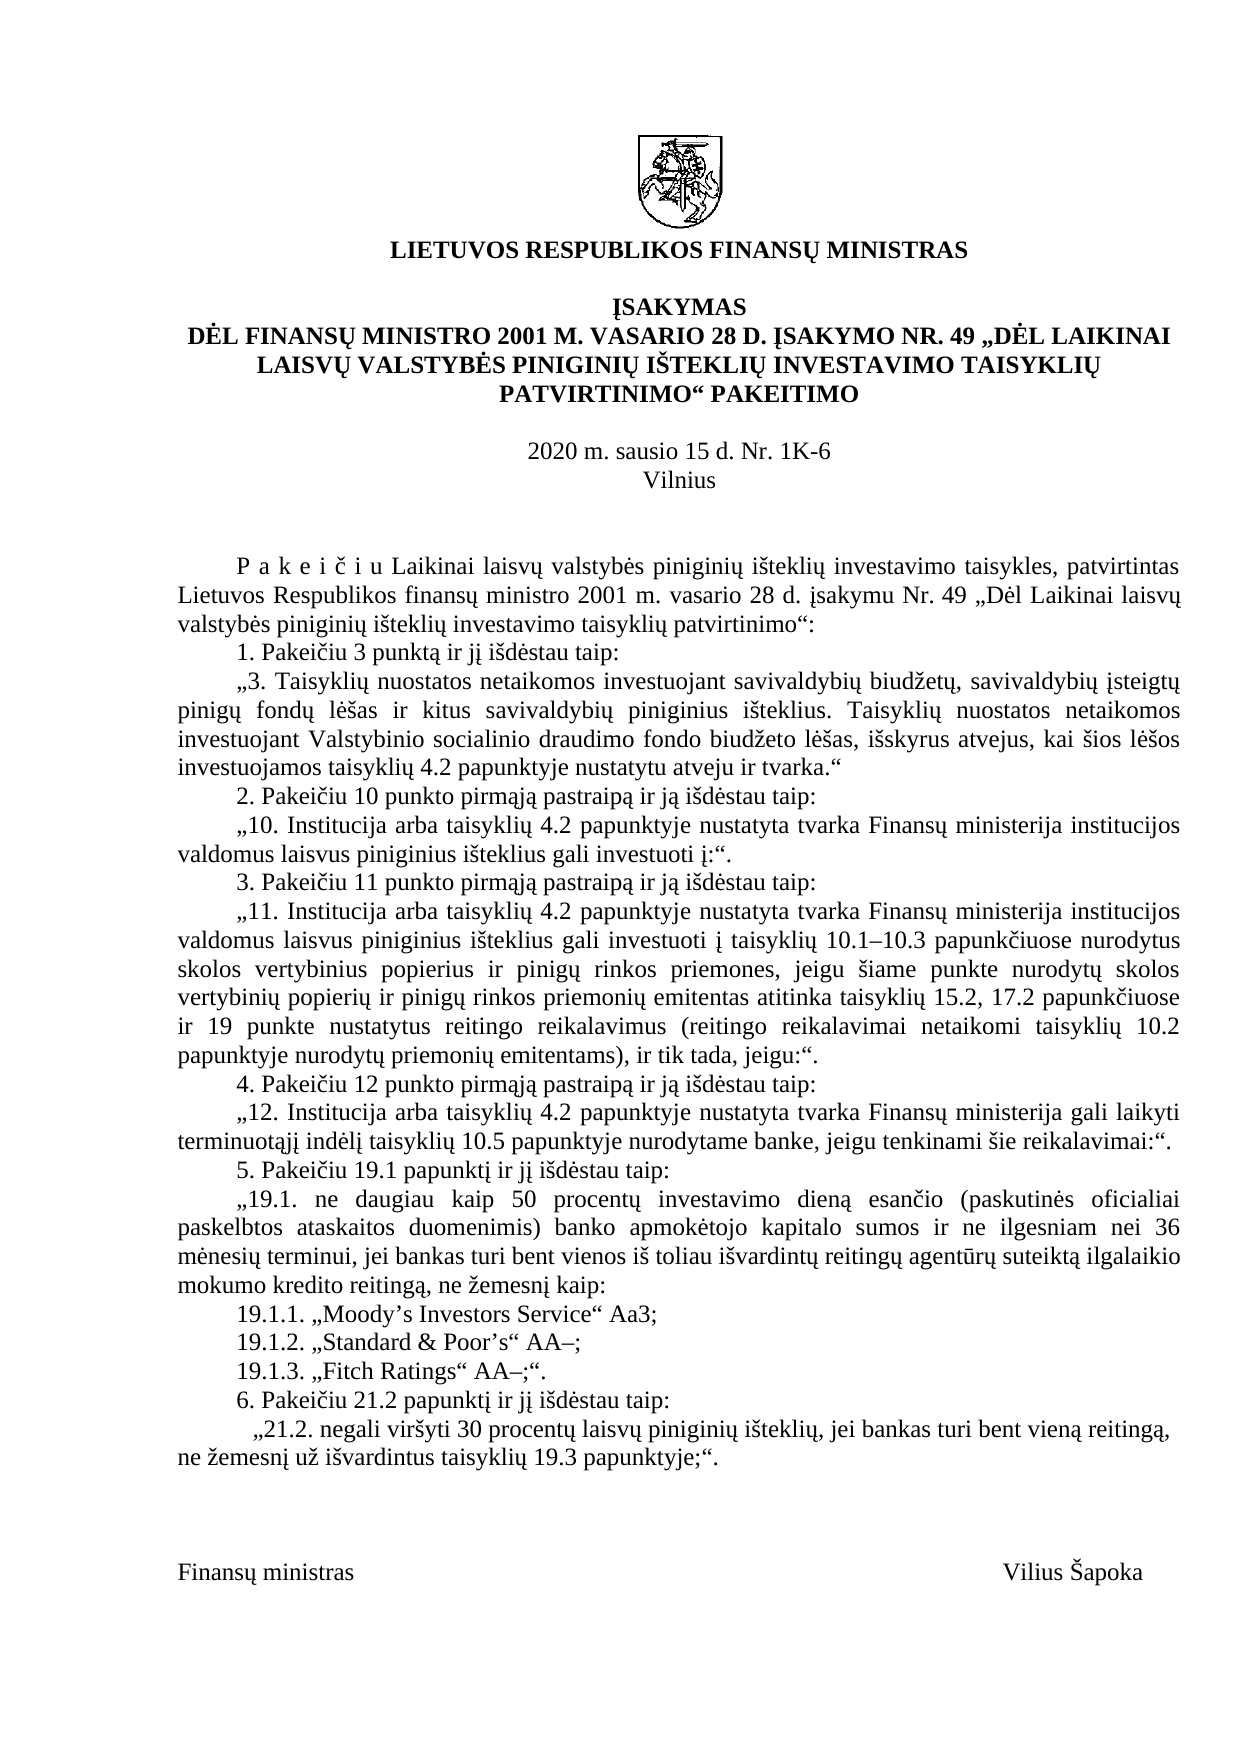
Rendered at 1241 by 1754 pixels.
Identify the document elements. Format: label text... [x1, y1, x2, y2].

text 19.1.3. „Fitch Ratings“ AA–;“. [177, 1356, 1181, 1385]
text 6. Pakeičiu 21.2 papunktį ir jį išdėstau taip: [177, 1385, 1181, 1414]
text „10. Institucija arba taisyklių 4.2 papunktyje nustatyta tvarka Finansų ministerija institucijos valdomus laisvus piniginius išteklius gali investuoti į:“. [177, 810, 1181, 867]
text 2020 m. sausio 15 d. Nr. 1K-6 [177, 436, 1181, 465]
text „3. Taisyklių nuostatos netaikomos investuojant savivaldybių biudžetų, savivaldybių įsteigtų pinigų fondų lėšas ir kitus savivaldybių piniginius išteklius. Taisyklių nuostatos netaikomos investuojant Valstybinio socialinio draudimo fondo biudžeto lėšas, išskyrus atvejus, kai šios lėšos investuojamos taisyklių 4.2 papunktyje nustatytu atveju ir tvarka.“ [177, 666, 1181, 781]
text Vilnius [177, 465, 1181, 494]
text Finansų ministras Vilius Šapoka [177, 1557, 1181, 1586]
text 19.1.1. „Moody’s Investors Service“ Aa3; [177, 1299, 1181, 1327]
text ĮSAKYMAS [177, 292, 1181, 321]
text DĖL FINANSŲ MINISTRO 2001 M. VASARIO 28 D. ĮSAKYMO NR. 49 „DĖL LAIKINAI LAISVŲ VALSTYBĖS PINIGINIŲ IŠTEKLIŲ INVESTAVIMO TAISYKLIŲ PATVIRTINIMO“ PAKEITIMO [177, 321, 1181, 407]
text 3. Pakeičiu 11 punkto pirmąją pastraipą ir ją išdėstau taip: [177, 867, 1181, 896]
text LIETUVOS RESPUBLIKOS FINANSŲ MINISTRAS [177, 235, 1181, 264]
text 19.1.2. „Standard & Poor’s“ AA–; [177, 1327, 1181, 1356]
text „19.1. ne daugiau kaip 50 procentų investavimo dieną esančio (paskutinės oficialiai paskelbtos ataskaitos duomenimis) banko apmokėtojo kapitalo sumos ir ne ilgesniam nei 36 mėnesių terminui, jei bankas turi bent vienos iš toliau išvardintų reitingų agentūrų suteiktą ilgalaikio mokumo kredito reitingą, ne žemesnį kaip: [177, 1184, 1181, 1299]
text 1. Pakeičiu 3 punktą ir jį išdėstau taip: [177, 637, 1181, 666]
text „12. Institucija arba taisyklių 4.2 papunktyje nustatyta tvarka Finansų ministerija gali laikyti terminuotąjį indėlį taisyklių 10.5 papunktyje nurodytame banke, jeigu tenkinami šie reikalavimai:“. [177, 1097, 1181, 1155]
text „21.2. negali viršyti 30 procentų laisvų piniginių išteklių, jei bankas turi bent vieną reitingą, ne žemesnį už išvardintus taisyklių 19.3 papunktyje;“. [177, 1414, 1181, 1471]
text P a k e i č i u Laikinai laisvų valstybės piniginių išteklių investavimo taisykles, patvirtintas Lietuvos Respublikos finansų ministro 2001 m. vasario 28 d. įsakymu Nr. 49 „Dėl Laikinai laisvų valstybės piniginių išteklių investavimo taisyklių patvirtinimo“: [177, 551, 1181, 637]
text „11. Institucija arba taisyklių 4.2 papunktyje nustatyta tvarka Finansų ministerija institucijos valdomus laisvus piniginius išteklius gali investuoti į taisyklių 10.1–10.3 papunkčiuose nurodytus skolos vertybinius popierius ir pinigų rinkos priemones, jeigu šiame punkte nurodytų skolos vertybinių popierių ir pinigų rinkos priemonių emitentas atitinka taisyklių 15.2, 17.2 papunkčiuose ir 19 punkte nustatytus reitingo reikalavimus (reitingo reikalavimai netaikomi taisyklių 10.2 papunktyje nurodytų priemonių emitentams), ir tik tada, jeigu:“. [177, 896, 1181, 1069]
text 4. Pakeičiu 12 punkto pirmąją pastraipą ir ją išdėstau taip: [177, 1069, 1181, 1097]
text 2. Pakeičiu 10 punkto pirmąją pastraipą ir ją išdėstau taip: [177, 781, 1181, 810]
text 5. Pakeičiu 19.1 papunktį ir jį išdėstau taip: [177, 1155, 1181, 1184]
